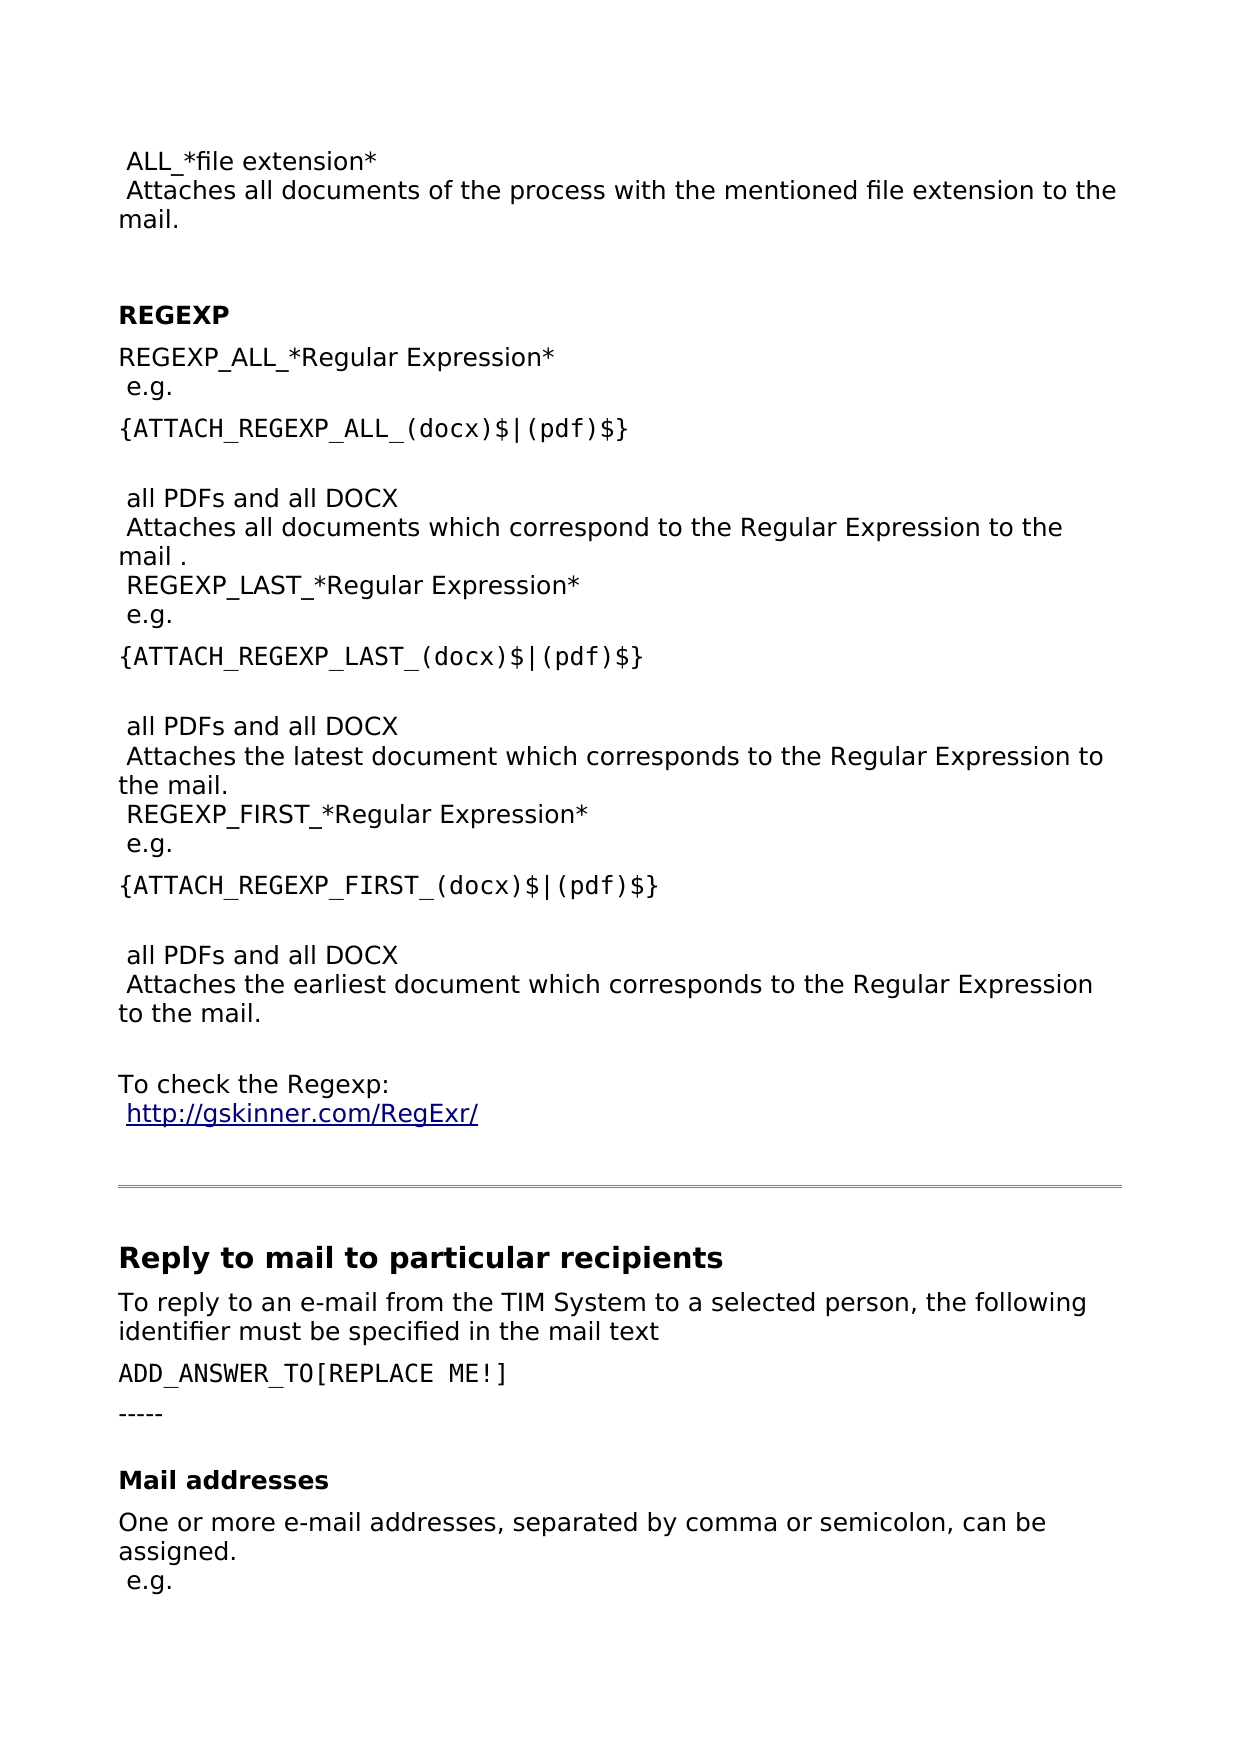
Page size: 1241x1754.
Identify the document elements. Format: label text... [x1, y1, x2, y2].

text ADD_ANSWER_TO[REPLACE ME!] [118, 1359, 1122, 1388]
subtitle Mail addresses [118, 1466, 1122, 1496]
text One or more e-mail addresses, separated by comma or semicolon, can be assigned. e.g. [118, 1508, 1122, 1596]
text ----- [118, 1400, 1122, 1429]
text To reply to an e-mail from the TIM System to a selected person, the following identifier must be specified in the mail text [118, 1288, 1122, 1346]
text {ATTACH_REGEXP_FIRST_(docx)$|(pdf)$} [118, 871, 1122, 900]
text {ATTACH_REGEXP_ALL_(docx)$|(pdf)$} [118, 414, 1122, 443]
subtitle REGEXP [118, 301, 1122, 331]
text all PDFs and all DOCX Attaches the earliest document which corresponds to the Regular Expression to the mail. [118, 912, 1122, 1058]
subtitle Reply to mail to particular recipients [118, 1241, 1122, 1275]
text all PDFs and all DOCX Attaches the latest document which corresponds to the Regular Expression to the mail. REGEXP_FIRST_*Regular Expression* e.g. [118, 683, 1122, 858]
text {ATTACH_REGEXP_LAST_(docx)$|(pdf)$} [118, 642, 1122, 672]
text ALL_*file extension* Attaches all documents of the process with the mentioned file extension to the mail. [118, 118, 1122, 264]
text all PDFs and all DOCX Attaches all documents which correspond to the Regular Expression to the mail . REGEXP_LAST_*Regular Expression* e.g. [118, 455, 1122, 630]
text To check the Regexp: http://gskinner.com/RegExr/ [118, 1070, 1122, 1158]
text REGEXP_ALL_*Regular Expression* e.g. [118, 343, 1122, 401]
